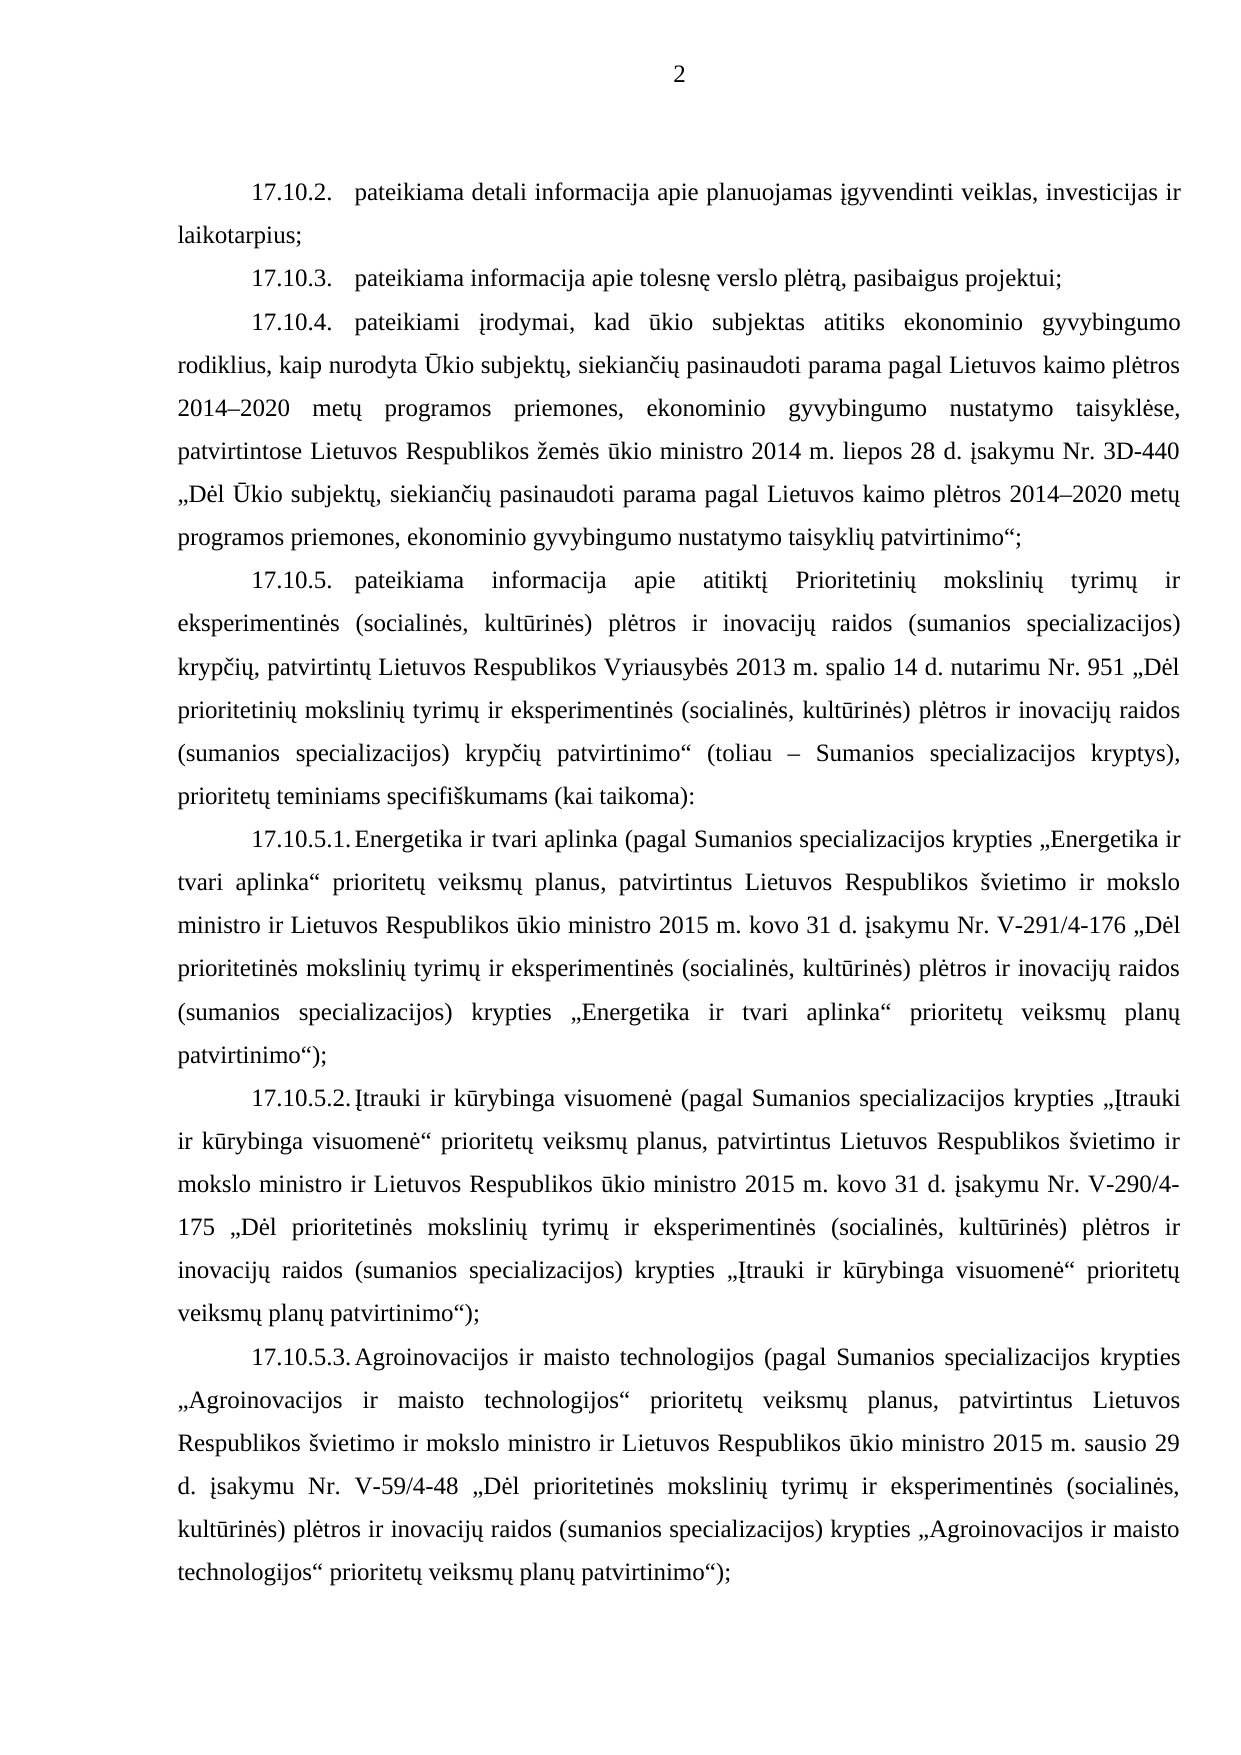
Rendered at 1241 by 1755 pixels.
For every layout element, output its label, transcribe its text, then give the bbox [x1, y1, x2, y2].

text 17.10.5.3. Agroinovacijos ir maisto technologijos (pagal Sumanios specializacijos krypties „Agroinovacijos ir maisto technologijos“ prioritetų veiksmų planus, patvirtintus Lietuvos Respublikos švietimo ir mokslo ministro ir Lietuvos Respublikos ūkio ministro 2015 m. sausio 29 d. įsakymu Nr. V-59/4-48 „Dėl prioritetinės mokslinių tyrimų ir eksperimentinės (socialinės, kultūrinės) plėtros ir inovacijų raidos (sumanios specializacijos) krypties „Agroinovacijos ir maisto technologijos“ prioritetų veiksmų planų patvirtinimo“); [177, 1342, 1181, 1586]
text 17.10.5.2. Įtrauki ir kūrybinga visuomenė (pagal Sumanios specializacijos krypties „Įtrauki ir kūrybinga visuomenė“ prioritetų veiksmų planus, patvirtintus Lietuvos Respublikos švietimo ir mokslo ministro ir Lietuvos Respublikos ūkio ministro 2015 m. kovo 31 d. įsakymu Nr. V-290/4-175 „Dėl prioritetinės mokslinių tyrimų ir eksperimentinės (socialinės, kultūrinės) plėtros ir inovacijų raidos (sumanios specializacijos) krypties „Įtrauki ir kūrybinga visuomenė“ prioritetų veiksmų planų patvirtinimo“); [177, 1083, 1181, 1327]
text 17.10.4. pateikiami įrodymai, kad ūkio subjektas atitiks ekonominio gyvybingumo rodiklius, kaip nurodyta Ūkio subjektų, siekiančių pasinaudoti parama pagal Lietuvos kaimo plėtros 2014–2020 metų programos priemones, ekonominio gyvybingumo nustatymo taisyklėse, patvirtintose Lietuvos Respublikos žemės ūkio ministro 2014 m. liepos 28 d. įsakymu Nr. 3D-440 „Dėl Ūkio subjektų, siekiančių pasinaudoti parama pagal Lietuvos kaimo plėtros 2014–2020 metų programos priemones, ekonominio gyvybingumo nustatymo taisyklių patvirtinimo“; [177, 307, 1181, 551]
text 17.10.2. pateikiama detali informacija apie planuojamas įgyvendinti veiklas, investicijas ir laikotarpius; [177, 177, 1181, 249]
text 17.10.5.1. Energetika ir tvari aplinka (pagal Sumanios specializacijos krypties „Energetika ir tvari aplinka“ prioritetų veiksmų planus, patvirtintus Lietuvos Respublikos švietimo ir mokslo ministro ir Lietuvos Respublikos ūkio ministro 2015 m. kovo 31 d. įsakymu Nr. V-291/4-176 „Dėl prioritetinės mokslinių tyrimų ir eksperimentinės (socialinės, kultūrinės) plėtros ir inovacijų raidos (sumanios specializacijos) krypties „Energetika ir tvari aplinka“ prioritetų veiksmų planų patvirtinimo“); [177, 824, 1181, 1068]
text 17.10.5. pateikiama informacija apie atitiktį Prioritetinių mokslinių tyrimų ir eksperimentinės (socialinės, kultūrinės) plėtros ir inovacijų raidos (sumanios specializacijos) krypčių, patvirtintų Lietuvos Respublikos Vyriausybės 2013 m. spalio 14 d. nutarimu Nr. 951 „Dėl prioritetinių mokslinių tyrimų ir eksperimentinės (socialinės, kultūrinės) plėtros ir inovacijų raidos (sumanios specializacijos) krypčių patvirtinimo“ (toliau – Sumanios specializacijos kryptys), prioritetų teminiams specifiškumams (kai taikoma): [177, 565, 1181, 810]
text 17.10.3. pateikiama informacija apie tolesnę verslo plėtrą, pasibaigus projektui; [177, 263, 1181, 292]
